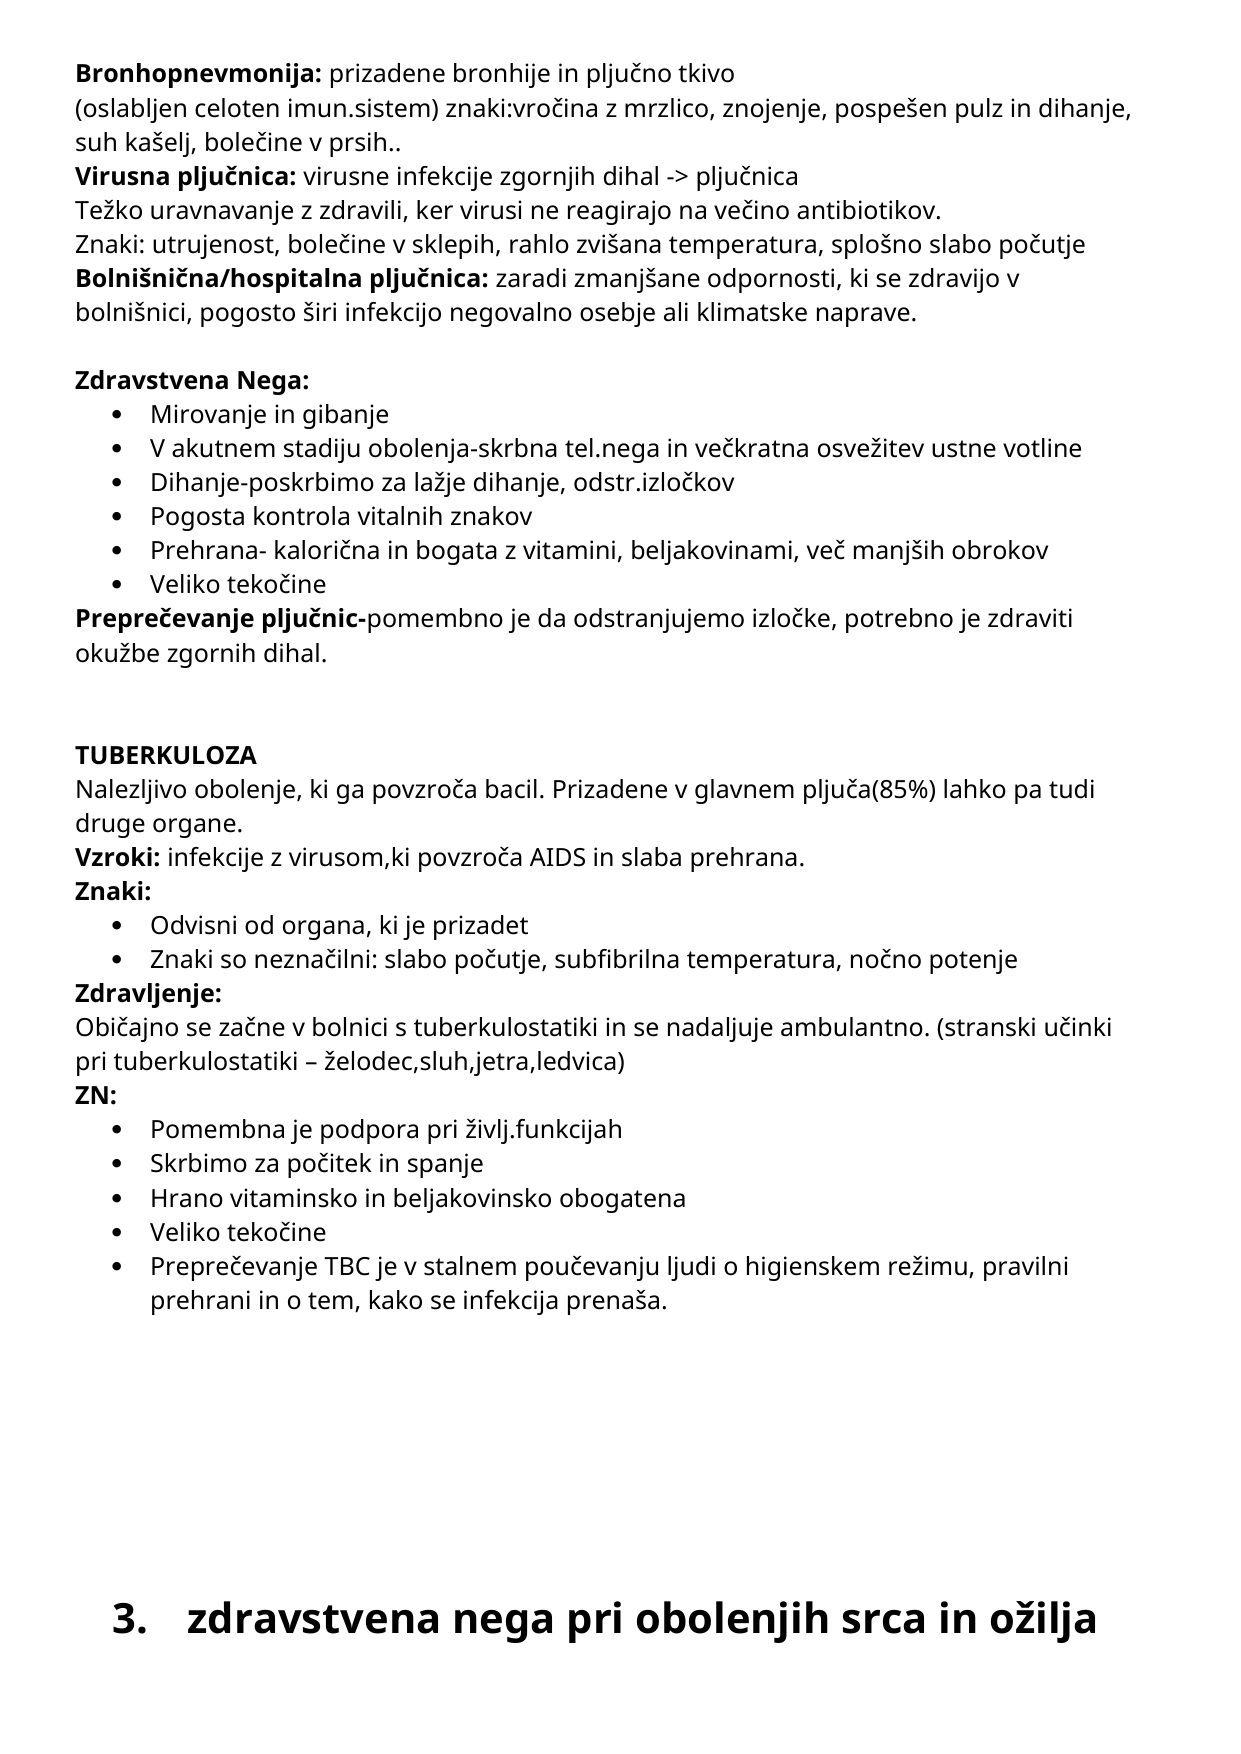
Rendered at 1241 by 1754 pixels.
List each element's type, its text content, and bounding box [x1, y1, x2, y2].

list Odvisni od organa, ki je prizadet [112, 908, 1144, 942]
list Skrbimo za počitek in spanje [112, 1146, 1144, 1180]
text Zdravljenje: [75, 976, 1144, 1010]
text Težko uravnavanje z zdravili, ker virusi ne reagirajo na večino antibiotikov. [75, 192, 1144, 226]
list Pomembna je podpora pri življ.funkcijah [112, 1112, 1144, 1146]
text Zdravstvena Nega: [75, 363, 1144, 397]
text Znaki: [75, 874, 1144, 908]
list Hrano vitaminsko in beljakovinsko obogatena [112, 1180, 1144, 1214]
text Bolnišnična/hospitalna pljučnica: zaradi zmanjšane odpornosti, ki se zdravijo v bolnišnici, pogosto širi infekcijo negovalno osebje ali klimatske naprave. [75, 261, 1144, 329]
list Mirovanje in gibanje [112, 397, 1144, 431]
list zdravstvena nega pri obolenjih srca in ožilja [112, 1589, 1144, 1646]
text Znaki: utrujenost, bolečine v sklepih, rahlo zvišana temperatura, splošno slabo počutje [75, 226, 1144, 261]
text Vzroki: infekcije z virusom,ki povzroča AIDS in slaba prehrana. [75, 839, 1144, 874]
list V akutnem stadiju obolenja-skrbna tel.nega in večkratna osvežitev ustne votline [112, 431, 1144, 465]
list Veliko tekočine [112, 1214, 1144, 1248]
list Prehrana- kalorična in bogata z vitamini, beljakovinami, več manjših obrokov [112, 533, 1144, 567]
text ZN: [75, 1078, 1144, 1112]
list Znaki so neznačilni: slabo počutje, subfibrilna temperatura, nočno potenje [112, 942, 1144, 976]
text Nalezljivo obolenje, ki ga povzroča bacil. Prizadene v glavnem pljuča(85%) lahko pa tudi druge organe. [75, 771, 1144, 839]
text (oslabljen celoten imun.sistem) znaki:vročina z mrzlico, znojenje, pospešen pulz in dihanje, suh kašelj, bolečine v prsih.. [75, 90, 1144, 158]
list Dihanje-poskrbimo za lažje dihanje, odstr.izločkov [112, 465, 1144, 499]
list Veliko tekočine [112, 567, 1144, 601]
text Preprečevanje pljučnic-pomembno je da odstranjujemo izločke, potrebno je zdraviti okužbe zgornih dihal. [75, 601, 1144, 669]
text Običajno se začne v bolnici s tuberkulostatiki in se nadaljuje ambulantno. (stranski učinki pri tuberkulostatiki – želodec,sluh,jetra,ledvica) [75, 1010, 1144, 1078]
text TUBERKULOZA [75, 737, 1144, 771]
text Virusna pljučnica: virusne infekcije zgornjih dihal -> pljučnica [75, 158, 1144, 192]
list Pogosta kontrola vitalnih znakov [112, 499, 1144, 533]
text Bronhopnevmonija: prizadene bronhije in pljučno tkivo [75, 56, 1144, 90]
list Preprečevanje TBC je v stalnem poučevanju ljudi o higienskem režimu, pravilni prehrani in o tem, kako se infekcija prenaša. [112, 1248, 1144, 1316]
